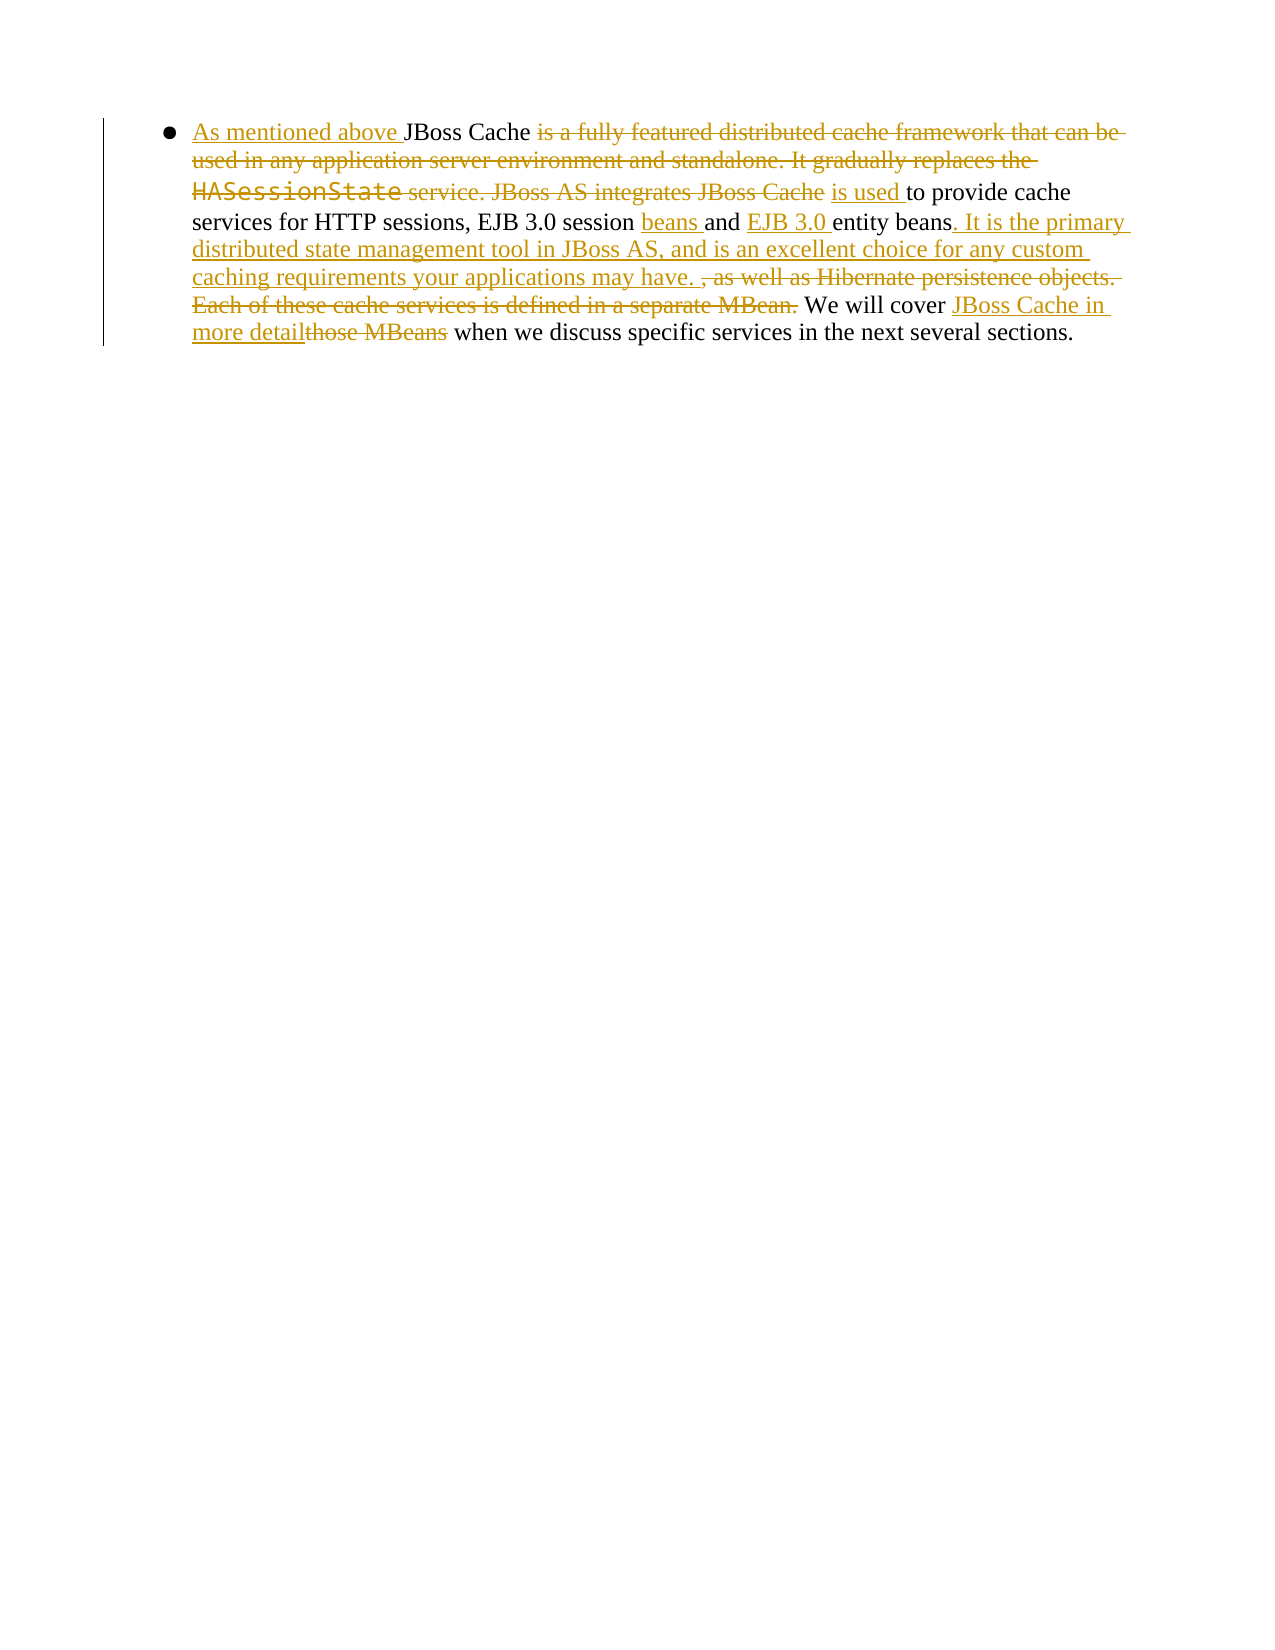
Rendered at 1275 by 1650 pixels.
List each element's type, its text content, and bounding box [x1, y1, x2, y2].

list As mentioned above JBoss Cache is used to provide cache services for HTTP sessions, EJB 3.0 session beans and EJB 3.0 entity beans. It is the primary distributed state management tool in JBoss AS, and is an excellent choice for any custom caching requirements your applications may have. We will cover JBoss Cache in more detail when we discuss specific services in the next several sections. [162, 118, 1157, 346]
